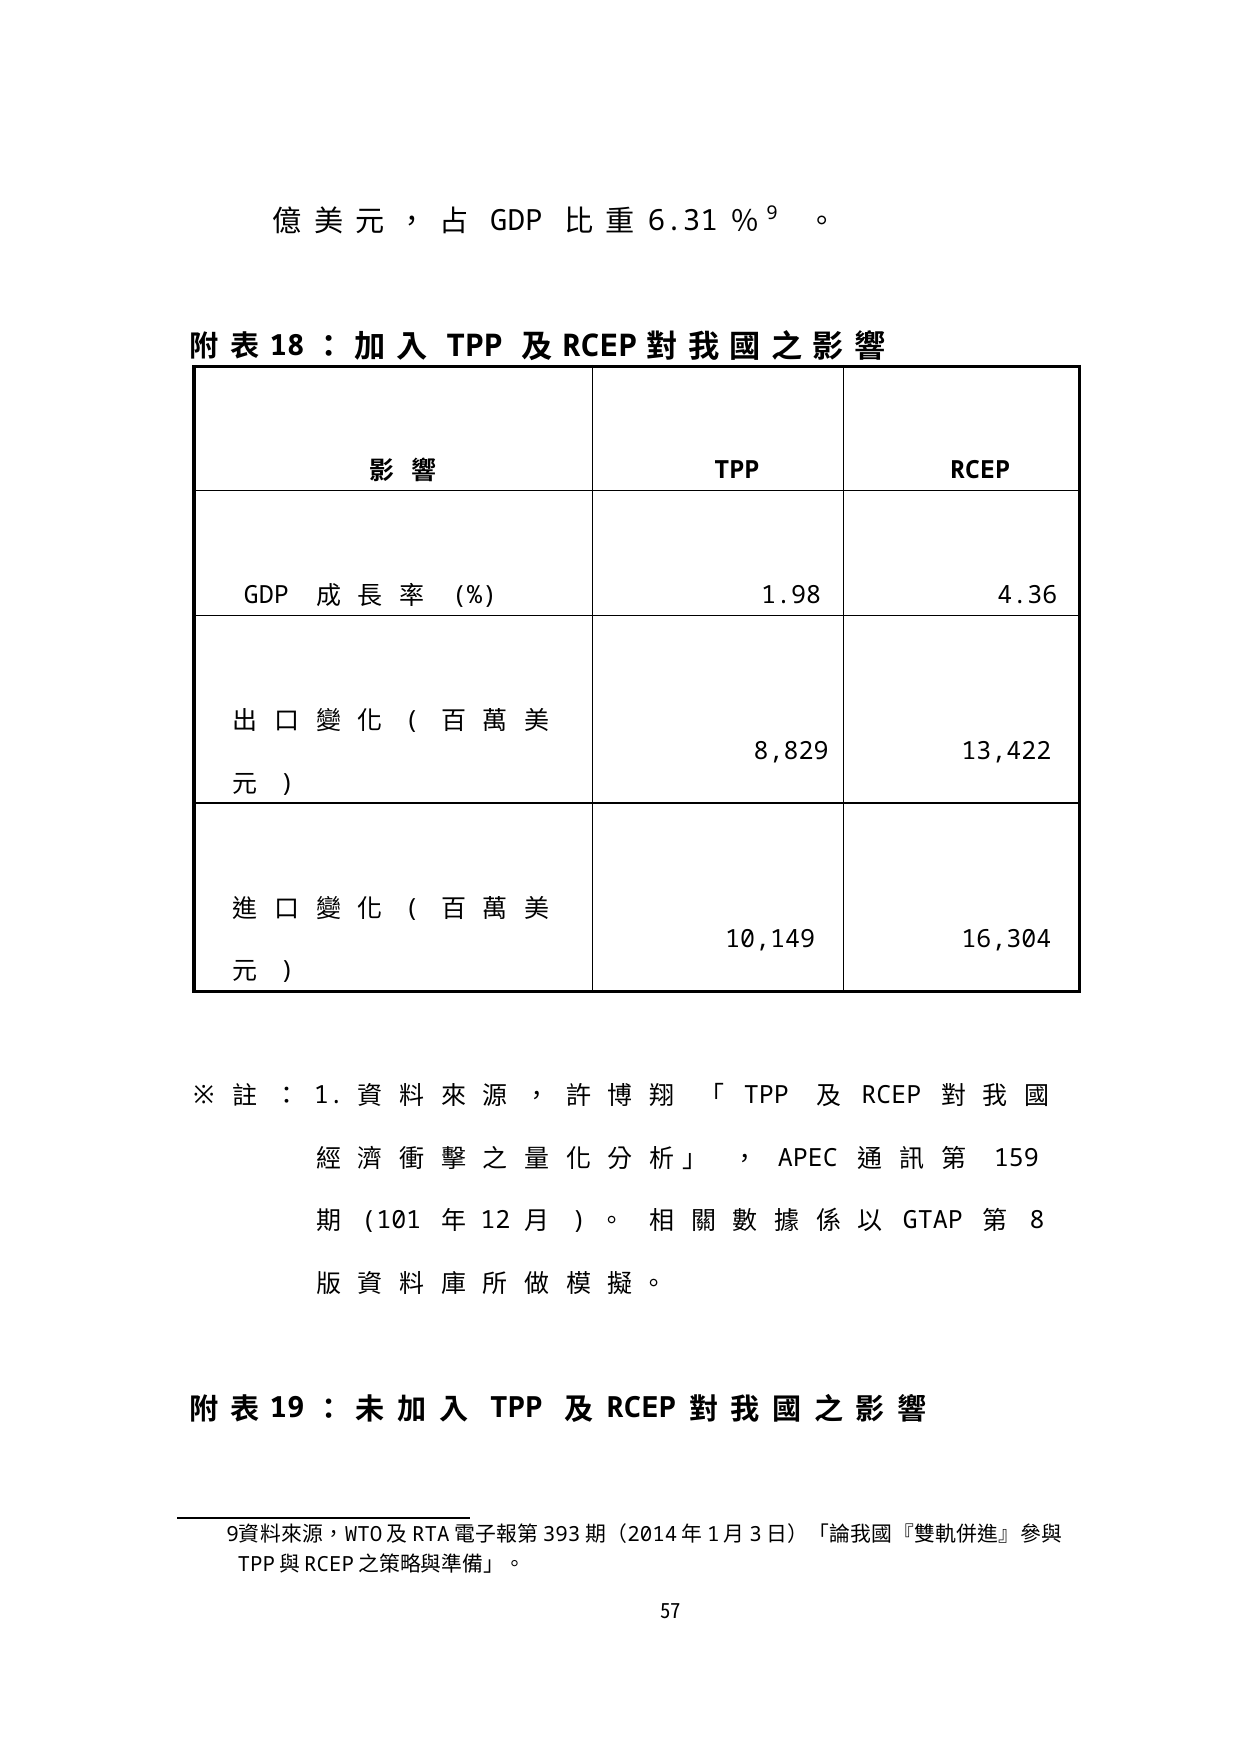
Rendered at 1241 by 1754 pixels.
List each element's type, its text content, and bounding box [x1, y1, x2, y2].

table_cell 8,829 [593, 616, 843, 802]
text ※註：1.資料來源，許博翔「TPP及RCEP對我國經濟衝擊之量化分析」，APEC通訊第159期(101年12月)。相關數據係以GTAP第8版資料庫所做模擬。 [183, 1052, 1058, 1302]
text 資料來源，WTO及RTA電子報第393期（2014年1月3日）「論我國『雙軌併進』參與TPP與RCEP之策略與準備」。 [226, 1518, 1063, 1577]
table_cell GDP成長率(%) [196, 491, 592, 615]
table_cell 13,422 [844, 616, 1078, 802]
table_cell 出口變化(百萬美元) [196, 616, 592, 802]
text 附表19：未加入TPP及RCEP對我國之影響 [180, 1365, 1058, 1427]
table_cell 4.36 [844, 491, 1078, 615]
table_cell 進口變化(百萬美元) [196, 804, 592, 990]
text 附表18：加入TPP及RCEP對我國之影響 [180, 302, 1058, 365]
table_header RCEP [844, 368, 1078, 490]
text 億美元，占GDP比重6.31％。 [241, 177, 1058, 240]
table_cell 10,149 [593, 804, 843, 990]
table_header 影響 [196, 368, 592, 490]
table_cell 1.98 [593, 491, 843, 615]
table_header TPP [593, 368, 843, 490]
table_cell 16,304 [844, 804, 1078, 990]
